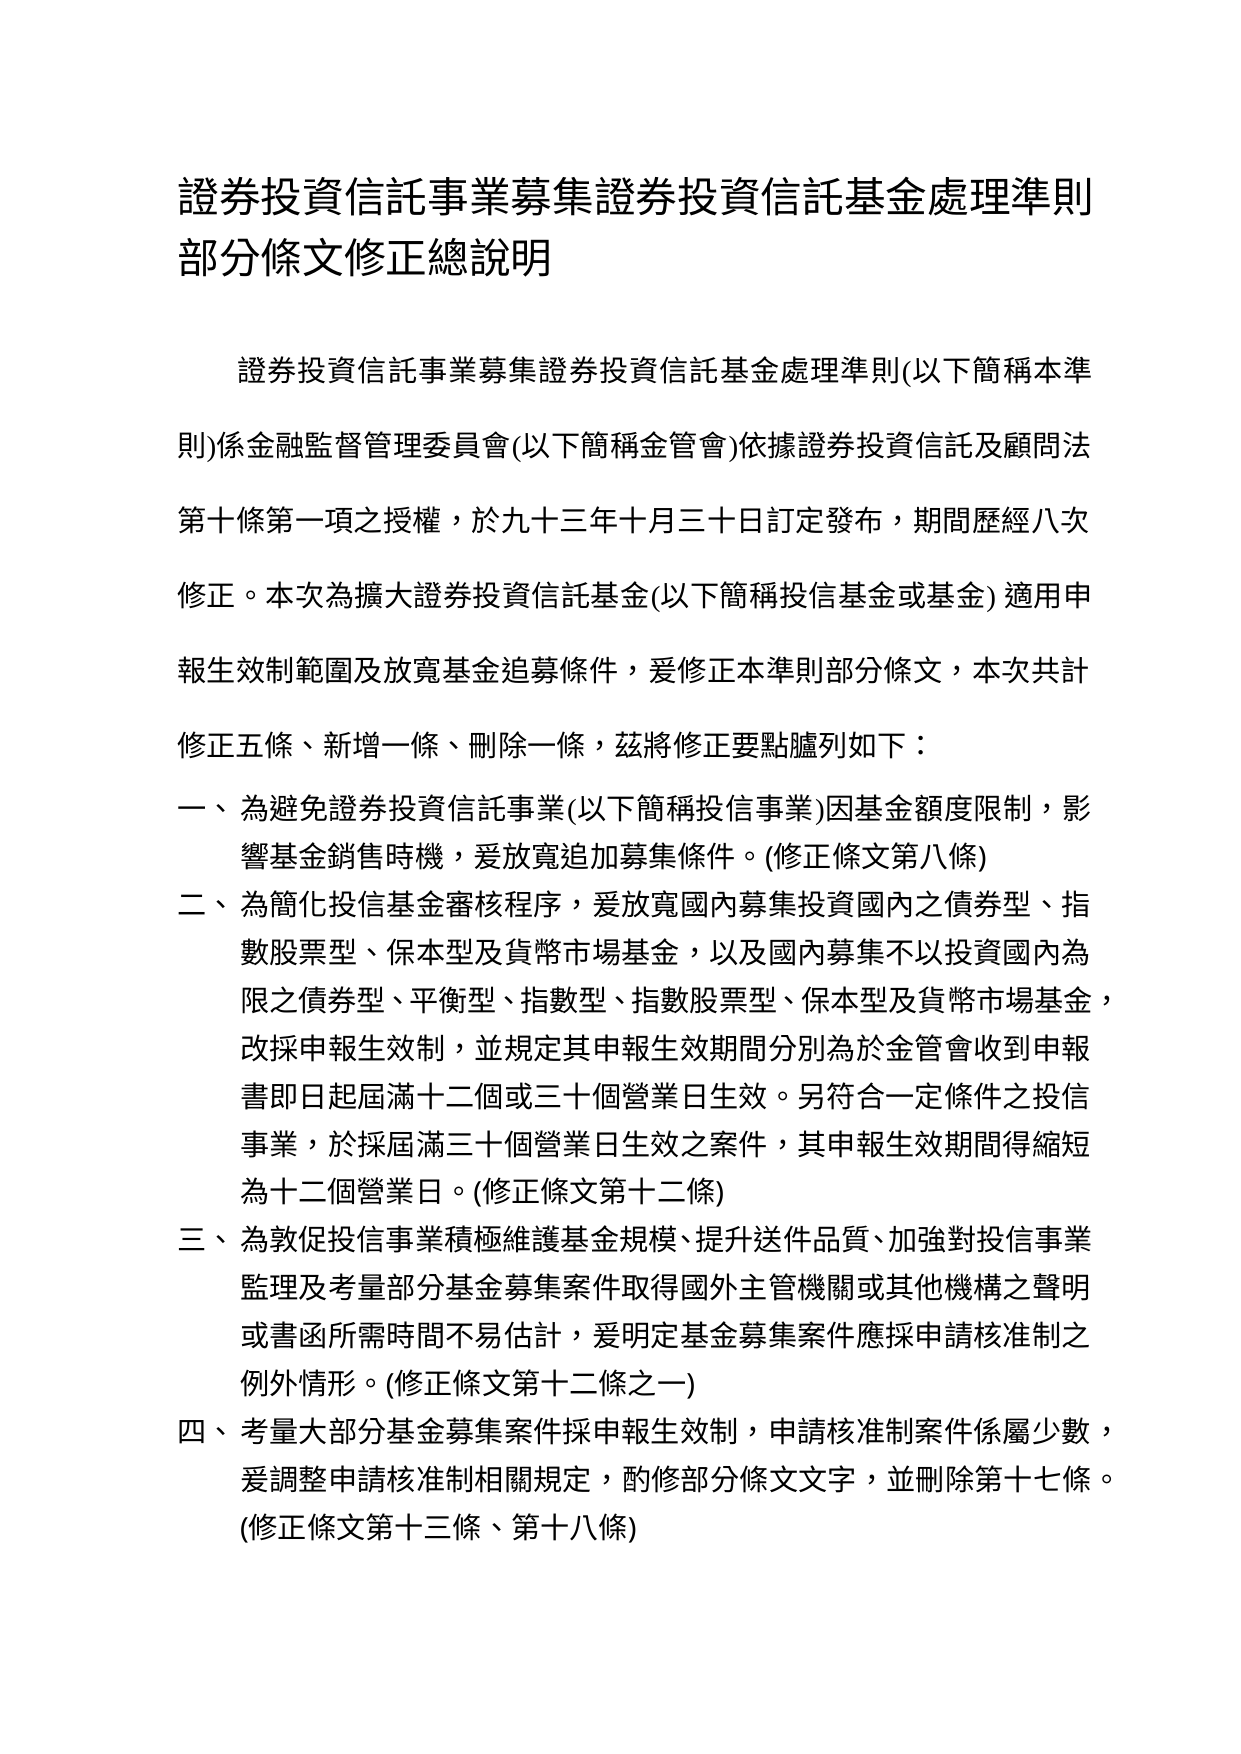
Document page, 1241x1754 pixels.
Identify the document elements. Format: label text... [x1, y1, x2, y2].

list 為避免證券投資信託事業(以下簡稱投信事業)因基金額度限制，影響基金銷售時機，爰放寬追加募集條件。(修正條文第八條) [177, 781, 1092, 877]
text 證券投資信託事業募集證券投資信託基金處理準則(以下簡稱本準則)係金融監督管理委員會(以下簡稱金管會)依據證券投資信託及顧問法第十條第一項之授權，於九十三年十月三十日訂定發布，期間歷經八次修正。本次為擴大證券投資信託基金(以下簡稱投信基金或基金) 適用申報生效制範圍及放寬基金追募條件，爰修正本準則部分條文，本次共計修正五條、新增一條、刪除一條，茲將修正要點臚列如下： [177, 331, 1092, 781]
list 為簡化投信基金審核程序，爰放寬國內募集投資國內之債券型、指數股票型、保本型及貨幣市場基金，以及國內募集不以投資國內為限之債券型、平衡型、指數型、指數股票型、保本型及貨幣市場基金，改採申報生效制，並規定其申報生效期間分別為於金管會收到申報書即日起屆滿十二個或三十個營業日生效。另符合一定條件之投信事業，於採屆滿三十個營業日生效之案件，其申報生效期間得縮短為十二個營業日。(修正條文第十二條) [177, 877, 1092, 1212]
list 為敦促投信事業積極維護基金規模、提升送件品質、加強對投信事業監理及考量部分基金募集案件取得國外主管機關或其他機構之聲明或書函所需時間不易估計，爰明定基金募集案件應採申請核准制之例外情形。(修正條文第十二條之一) [177, 1212, 1092, 1404]
text 證券投資信託事業募集證券投資信託基金處理準則 部分條文修正總說明 [177, 164, 1138, 285]
list 考量大部分基金募集案件採申報生效制，申請核准制案件係屬少數，爰調整申請核准制相關規定，酌修部分條文文字，並刪除第十七條。(修正條文第十三條、第十八條) [177, 1404, 1092, 1548]
